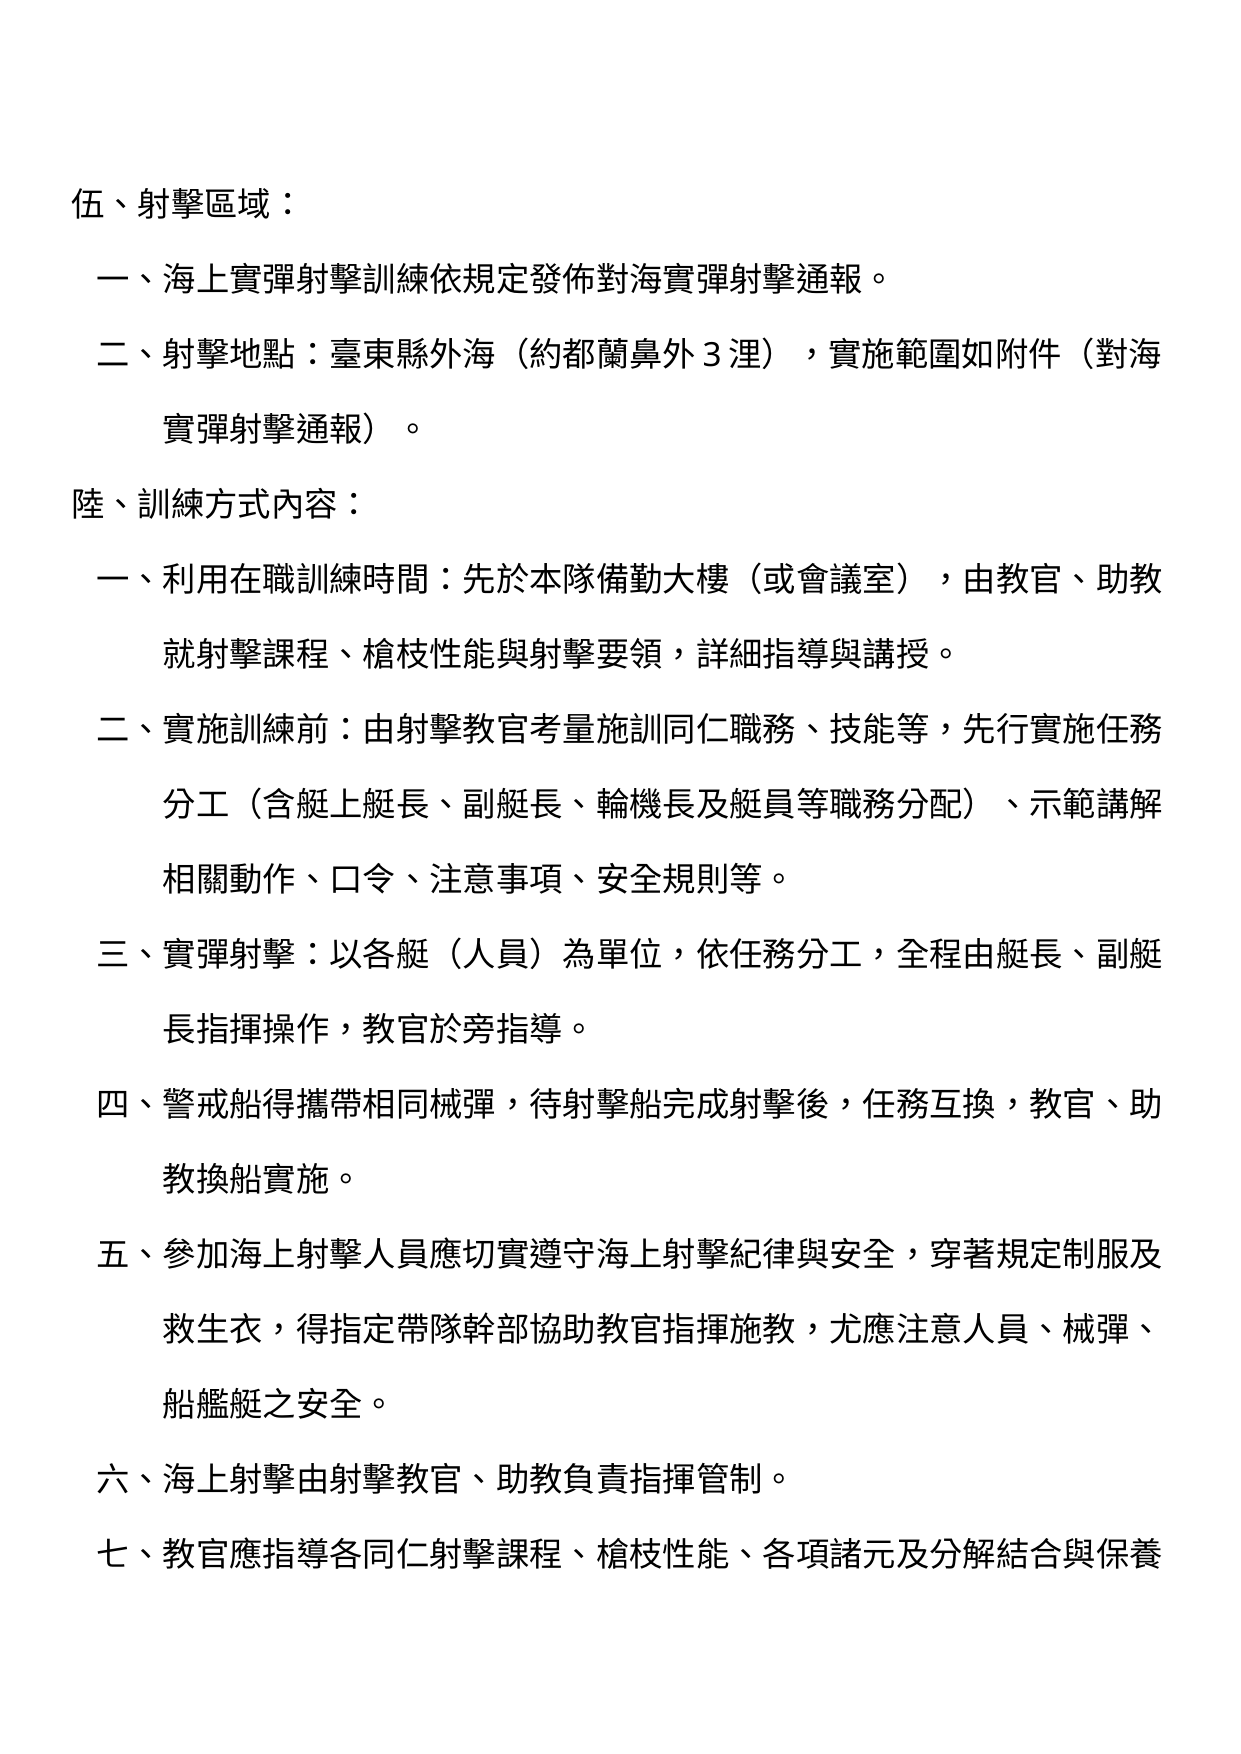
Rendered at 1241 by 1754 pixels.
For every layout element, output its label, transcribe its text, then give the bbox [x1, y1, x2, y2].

text 陸、訓練方式內容： [71, 464, 1169, 539]
text 二、實施訓練前：由射擊教官考量施訓同仁職務、技能等，先行實施任務分工（含艇上艇長、副艇長、輪機長及艇員等職務分配）、示範講解相關動作、口令、注意事項、安全規則等。 [96, 689, 1169, 914]
text 五、參加海上射擊人員應切實遵守海上射擊紀律與安全，穿著規定制服及救生衣，得指定帶隊幹部協助教官指揮施教，尤應注意人員、械彈、船艦艇之安全。 [96, 1214, 1169, 1439]
text 七、教官應指導各同仁射擊課程、槍枝性能、各項諸元及分解結合與保養 [96, 1514, 1169, 1589]
text 伍、射擊區域： [71, 164, 1169, 239]
text 二、射擊地點：臺東縣外海（約都蘭鼻外3浬），實施範圍如附件（對海實彈射擊通報）。 [96, 314, 1169, 464]
text 一、海上實彈射擊訓練依規定發佈對海實彈射擊通報。 [96, 239, 1169, 314]
text 三、實彈射擊：以各艇（人員）為單位，依任務分工，全程由艇長、副艇長指揮操作，教官於旁指導。 [96, 914, 1169, 1064]
text 六、海上射擊由射擊教官、助教負責指揮管制。 [96, 1439, 1169, 1514]
text 四、警戒船得攜帶相同械彈，待射擊船完成射擊後，任務互換，教官、助教換船實施。 [96, 1064, 1169, 1214]
text 一、利用在職訓練時間：先於本隊備勤大樓（或會議室），由教官、助教就射擊課程、槍枝性能與射擊要領，詳細指導與講授。 [96, 539, 1169, 689]
